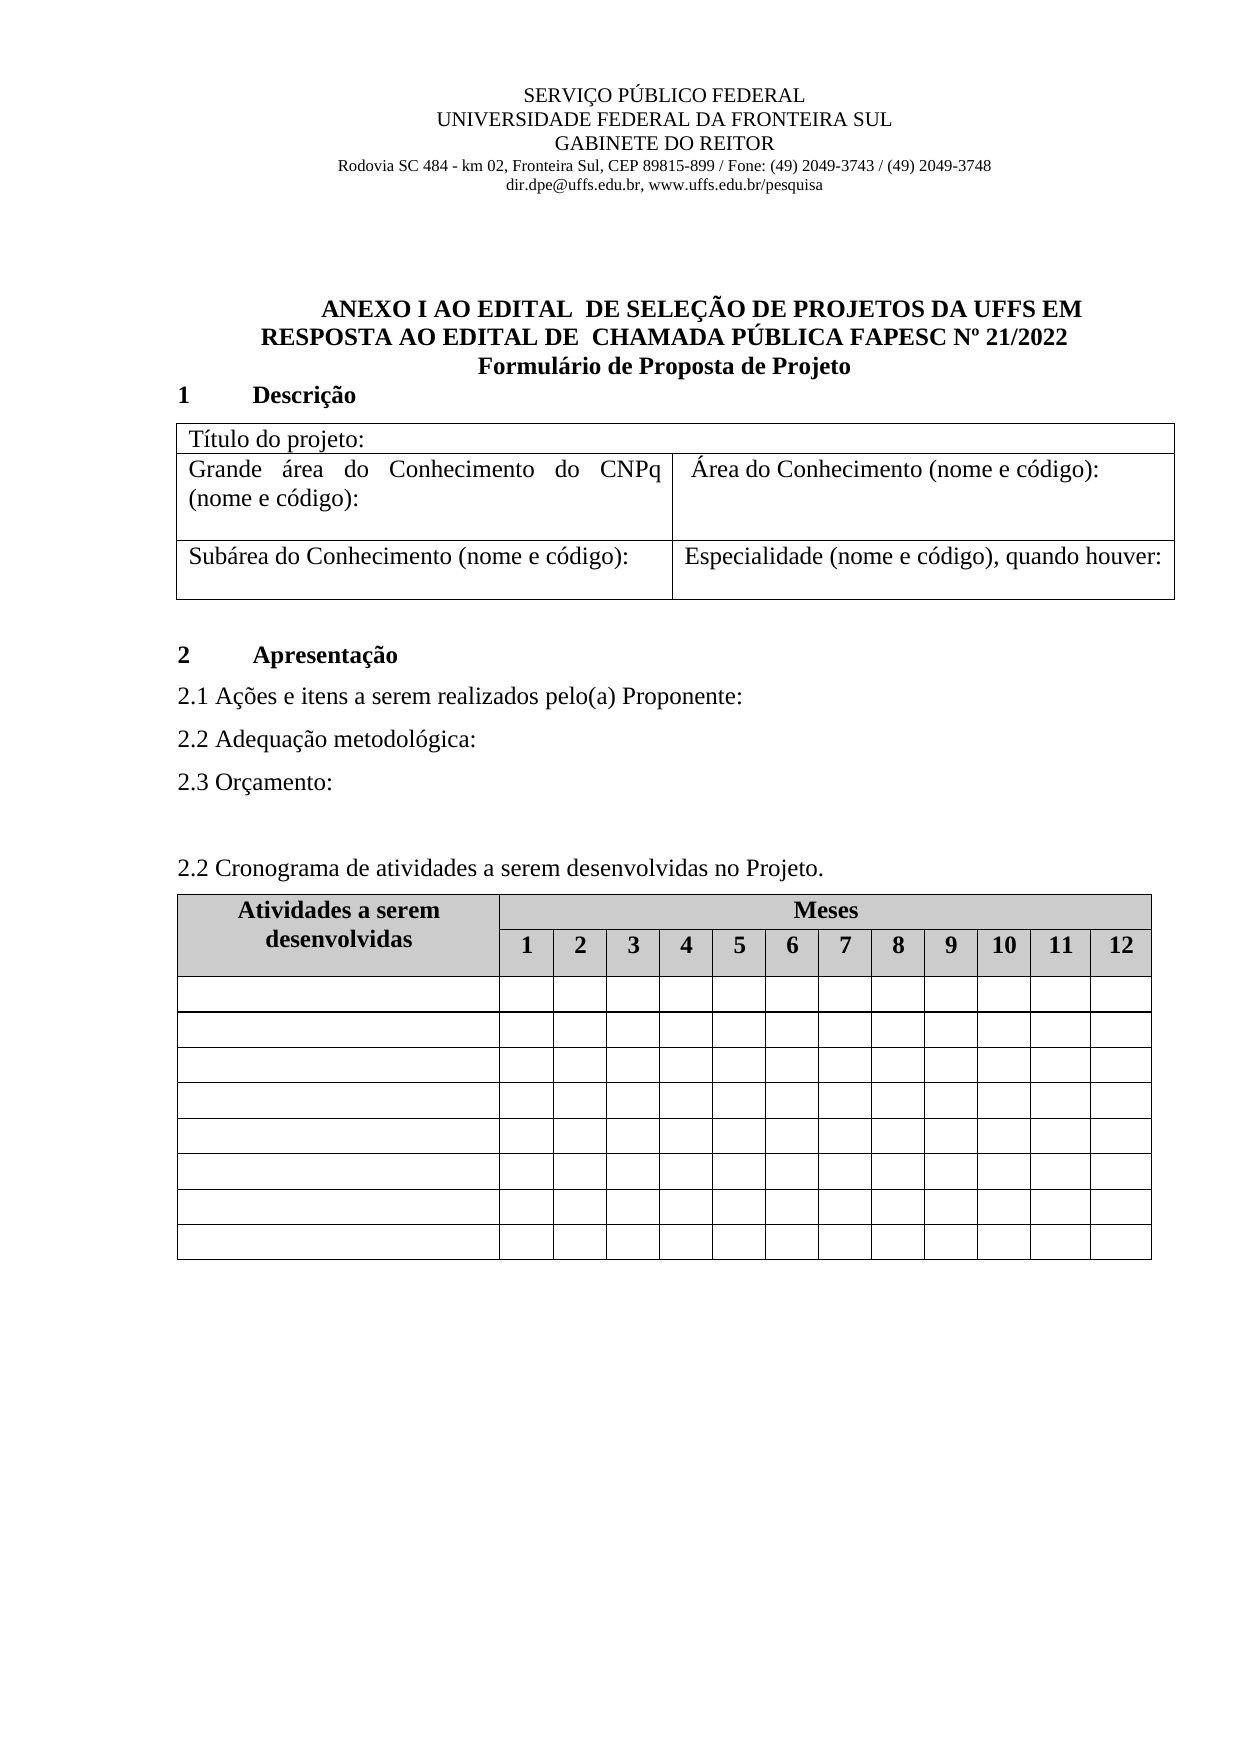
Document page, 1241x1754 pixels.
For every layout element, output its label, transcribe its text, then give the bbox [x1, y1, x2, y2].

table_cell [819, 1190, 871, 1224]
table_cell [925, 1190, 977, 1224]
table_cell [925, 1048, 977, 1082]
table_cell [178, 1190, 499, 1224]
table_cell [872, 1154, 924, 1188]
table_cell [178, 977, 499, 1011]
table_cell [978, 1190, 1030, 1224]
table_cell [978, 977, 1030, 1011]
table_cell [607, 1225, 659, 1259]
table_cell [766, 1013, 818, 1047]
table_cell [660, 1119, 712, 1153]
table_cell [1091, 1083, 1151, 1118]
table_cell [554, 977, 606, 1011]
text 1 Descrição [177, 380, 1152, 409]
table_cell [819, 1225, 871, 1259]
table_cell [978, 1013, 1030, 1047]
table_cell [1031, 1154, 1090, 1188]
table_cell [819, 1083, 871, 1118]
table_cell 9 [925, 930, 977, 976]
table_cell [1091, 1119, 1151, 1153]
table_cell [872, 1083, 924, 1118]
table_cell [1031, 1190, 1090, 1224]
table_cell [1091, 1225, 1151, 1259]
table_cell Subárea do Conhecimento (nome e código): [177, 541, 672, 599]
table_cell 8 [872, 930, 924, 976]
table_cell [660, 1225, 712, 1259]
text 2.2 Cronograma de atividades a serem desenvolvidas no Projeto. [177, 853, 1152, 882]
table_cell [872, 1190, 924, 1224]
table_cell [178, 1083, 499, 1118]
table_cell [500, 1048, 553, 1082]
table_cell [1031, 1119, 1090, 1153]
table_cell [1091, 1048, 1151, 1082]
table_cell [178, 1013, 499, 1047]
table_cell [1091, 1154, 1151, 1188]
table_cell [607, 1154, 659, 1188]
text 2.3 Orçamento: [177, 767, 1152, 796]
table_cell [607, 1119, 659, 1153]
table_cell [978, 1225, 1030, 1259]
table_cell [500, 1154, 553, 1188]
table_cell [819, 1119, 871, 1153]
table_cell [925, 1225, 977, 1259]
table_cell [872, 1119, 924, 1153]
table_cell [766, 1190, 818, 1224]
table_cell [607, 977, 659, 1011]
table_cell [819, 1013, 871, 1047]
table_cell [925, 1083, 977, 1118]
table_cell Grande área do Conhecimento do CNPq (nome e código): [177, 454, 672, 540]
table_cell [978, 1119, 1030, 1153]
table_cell [554, 1225, 606, 1259]
table_cell [978, 1083, 1030, 1118]
table_cell [713, 1154, 765, 1188]
text Formulário de Proposta de Projeto [177, 351, 1152, 380]
table_cell [178, 1154, 499, 1188]
table_cell [660, 1048, 712, 1082]
table_cell [607, 1190, 659, 1224]
table_cell [554, 1154, 606, 1188]
table_cell [554, 1119, 606, 1153]
table_cell [500, 1083, 553, 1118]
table_cell Especialidade (nome e código), quando houver: [673, 541, 1174, 599]
table_cell [872, 1013, 924, 1047]
table_cell [1031, 1048, 1090, 1082]
table_cell 5 [713, 930, 765, 976]
table_cell [554, 1190, 606, 1224]
table_header Meses [500, 895, 1151, 929]
table_cell [1031, 1083, 1090, 1118]
table_cell 7 [819, 930, 871, 976]
table_cell [607, 1083, 659, 1118]
table_cell 4 [660, 930, 712, 976]
list ANEXO I AO EDITAL DE SELEÇÃO DE PROJETOS DA UFFS EM RESPOSTA AO EDITAL DE CHAMADA PÚBLICA FAPESC Nº 21/2022 [177, 294, 1152, 351]
table_cell 12 [1091, 930, 1151, 976]
table_cell [978, 1154, 1030, 1188]
table_cell [660, 1190, 712, 1224]
table_cell 1 [500, 930, 553, 976]
table_cell [178, 1119, 499, 1153]
table_cell [713, 1013, 765, 1047]
table_cell [500, 1119, 553, 1153]
table_cell [925, 1154, 977, 1188]
table_cell [713, 1083, 765, 1118]
table_cell [500, 977, 553, 1011]
table_cell [1091, 1190, 1151, 1224]
table_cell [1031, 1013, 1090, 1047]
table_cell [978, 1048, 1030, 1082]
table_cell [872, 1048, 924, 1082]
table_cell [713, 977, 765, 1011]
table_cell [713, 1048, 765, 1082]
table_cell 6 [766, 930, 818, 976]
table_cell [1091, 977, 1151, 1011]
table_cell [178, 1225, 499, 1259]
table_cell [554, 1013, 606, 1047]
table_cell [872, 977, 924, 1011]
table_cell [660, 977, 712, 1011]
table_cell [1031, 977, 1090, 1011]
table_cell [1091, 1013, 1151, 1047]
table_cell [1031, 1225, 1090, 1259]
text 2 Apresentação [177, 640, 1152, 669]
table_cell 11 [1031, 930, 1090, 976]
table_cell [713, 1119, 765, 1153]
table_cell [766, 1119, 818, 1153]
table_cell 10 [978, 930, 1030, 976]
table_cell [819, 1154, 871, 1188]
table_cell Área do Conhecimento (nome e código): [673, 454, 1174, 540]
table_cell [766, 1225, 818, 1259]
table_cell [554, 1048, 606, 1082]
table_cell [660, 1013, 712, 1047]
text 2.2 Adequação metodológica: [177, 724, 1152, 753]
table_cell [713, 1190, 765, 1224]
table_header Título do projeto: [177, 424, 1174, 453]
table_cell [766, 1154, 818, 1188]
table_cell [819, 1048, 871, 1082]
table_cell [925, 977, 977, 1011]
table_cell [819, 977, 871, 1011]
table_cell [872, 1225, 924, 1259]
table_cell [607, 1013, 659, 1047]
table_cell [713, 1225, 765, 1259]
table_cell [766, 1048, 818, 1082]
table_cell [607, 1048, 659, 1082]
table_cell [766, 1083, 818, 1118]
table_cell [554, 1083, 606, 1118]
table_cell [500, 1225, 553, 1259]
table_cell 2 [554, 930, 606, 976]
text 2.1 Ações e itens a serem realizados pelo(a) Proponente: [177, 681, 1152, 709]
table_cell [178, 1048, 499, 1082]
table_cell [925, 1013, 977, 1047]
table_cell [925, 1119, 977, 1153]
table_cell [660, 1154, 712, 1188]
table_cell [660, 1083, 712, 1118]
table_cell 3 [607, 930, 659, 976]
table_cell [766, 977, 818, 1011]
table_cell [500, 1013, 553, 1047]
table_header Atividades a serem desenvolvidas [178, 895, 499, 976]
table_cell [500, 1190, 553, 1224]
